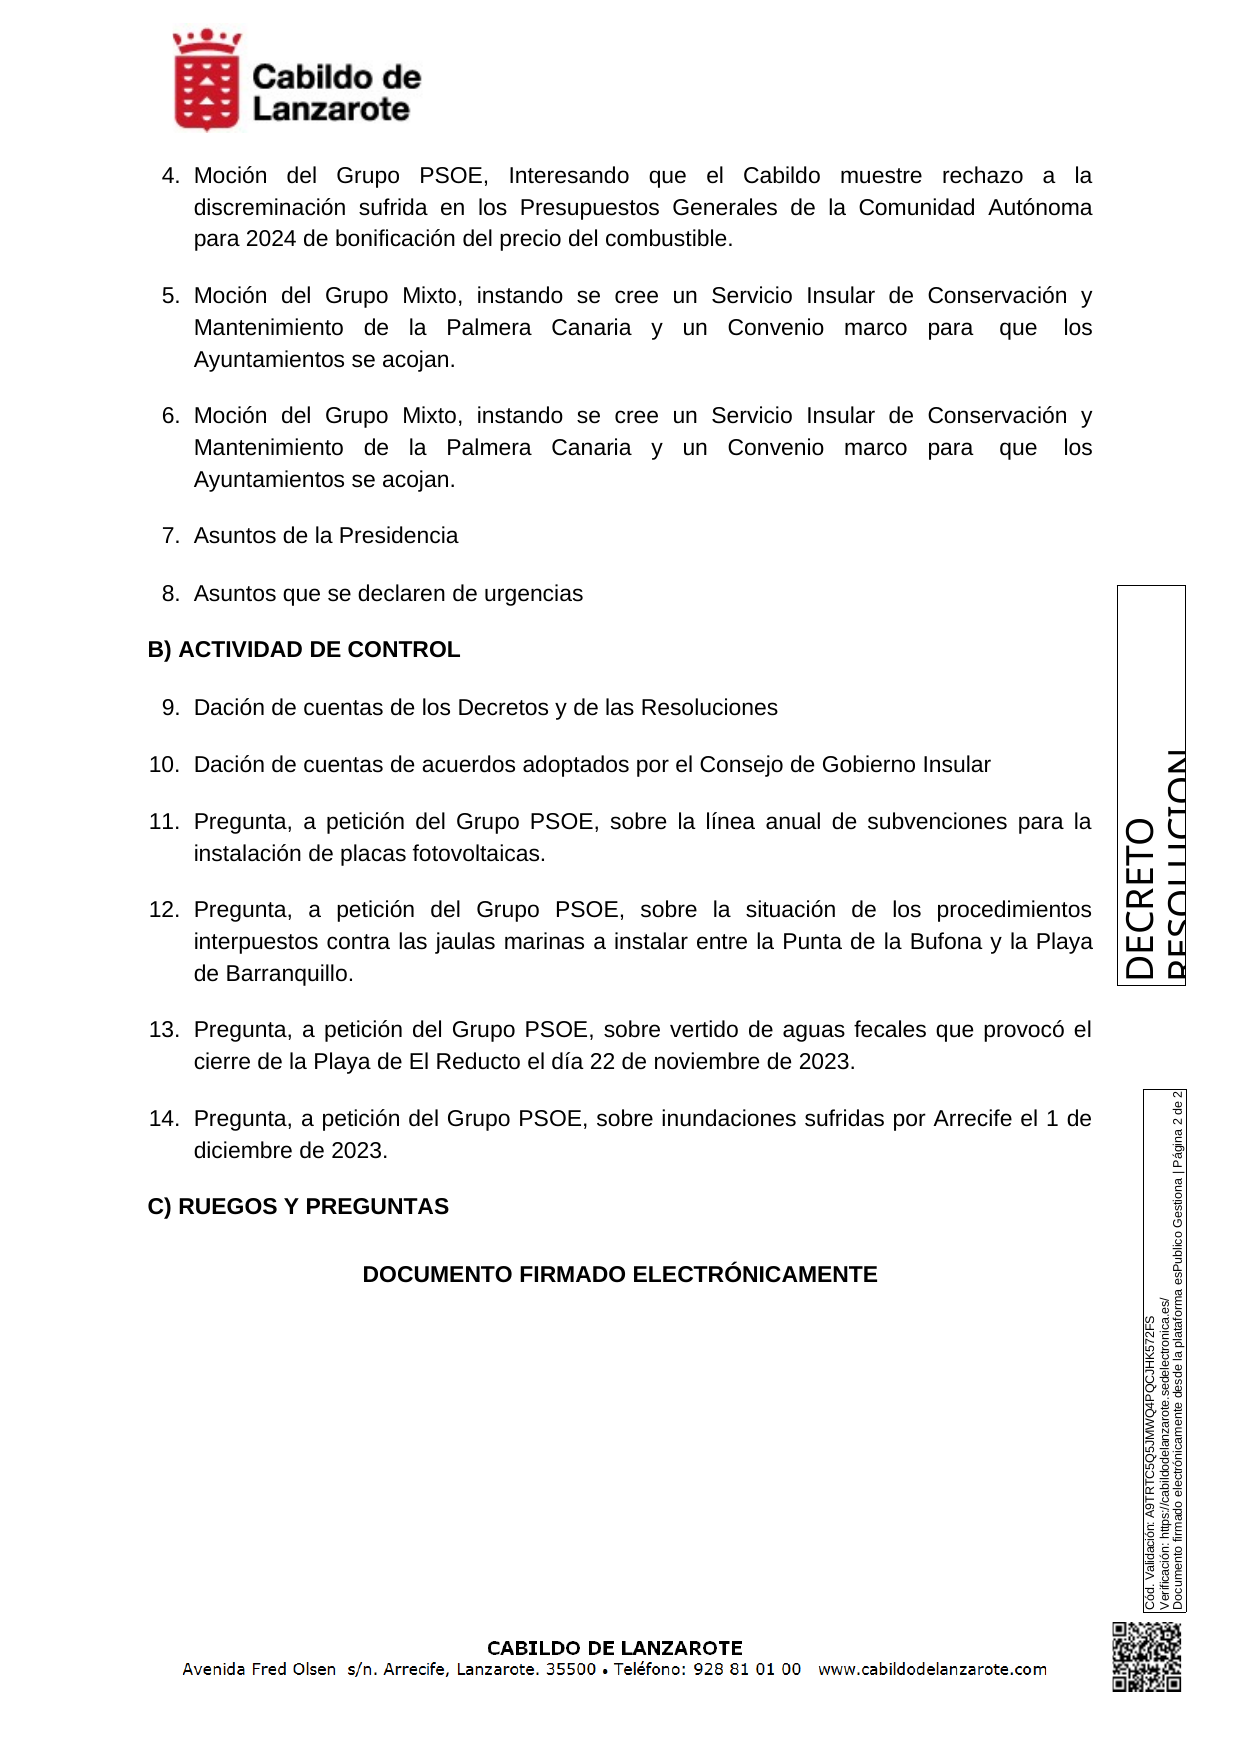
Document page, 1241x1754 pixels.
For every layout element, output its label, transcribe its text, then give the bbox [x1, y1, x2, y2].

picture [182, 1641, 1047, 1677]
text DOCUMENTO FIRMADO ELECTRÓNICAMENTE [362, 1261, 1105, 1287]
list Asuntos que se declaren de urgencias [162, 579, 1105, 606]
list Dación de cuentas de acuerdos adoptados por el Consejo de Gobierno Insular [149, 751, 1105, 777]
list Verificación: https://cabildodelanzarote.sedelectronica.es/ [1158, 1092, 1170, 1612]
list Moción del Grupo PSOE, Interesando que el Cabildo muestre rechazo a la discreminación sufrida en los Presupuestos Generales de la Comunidad Autónoma para 2024 de bonificación del precio del combustible. [162, 162, 1093, 252]
list DECRETO RESOLUCION [1118, 587, 1183, 985]
list Pregunta, a petición del Grupo PSOE, sobre inundaciones sufridas por Arrecife el 1 de diciembre de 2023. [149, 1105, 1093, 1163]
list Asuntos de la Presidencia [162, 522, 1105, 549]
list Pregunta, a petición del Grupo PSOE, sobre vertido de aguas fecales que provocó el cierre de la Playa de El Reducto el día 22 de noviembre de 2023. [149, 1016, 1093, 1075]
subtitle ACTIVIDAD DE CONTROL [147, 636, 1105, 663]
list Moción del Grupo Mixto, instando se cree un Servicio Insular de Conservación y Mantenimiento de la Palmera Canaria y un Convenio marco para que los Ayuntamientos se acojan. [162, 402, 1093, 492]
list Pregunta, a petición del Grupo PSOE, sobre la situación de los procedimientos interpuestos contra las jaulas marinas a instalar entre la Punta de la Bufona y la Playa de Barranquillo. [149, 896, 1093, 986]
list Dación de cuentas de los Decretos y de las Resoluciones [162, 694, 1105, 720]
subtitle RUEGOS Y PREGUNTAS [147, 1193, 1105, 1220]
picture [172, 23, 423, 133]
list Cód. Validación: A9TRTC5Q5JMWQ4PQCJHK572FS [1144, 1092, 1156, 1612]
list Moción del Grupo Mixto, instando se cree un Servicio Insular de Conservación y Mantenimiento de la Palmera Canaria y un Convenio marco para que los Ayuntamientos se acojan. [162, 282, 1093, 372]
picture [1112, 1622, 1182, 1692]
list Pregunta, a petición del Grupo PSOE, sobre la línea anual de subvenciones para la instalación de placas fotovoltaicas. [149, 808, 1093, 866]
list Documento firmado electrónicamente desde la plataforma esPublico Gestiona | Página 2 de 2 [1170, 1092, 1184, 1612]
